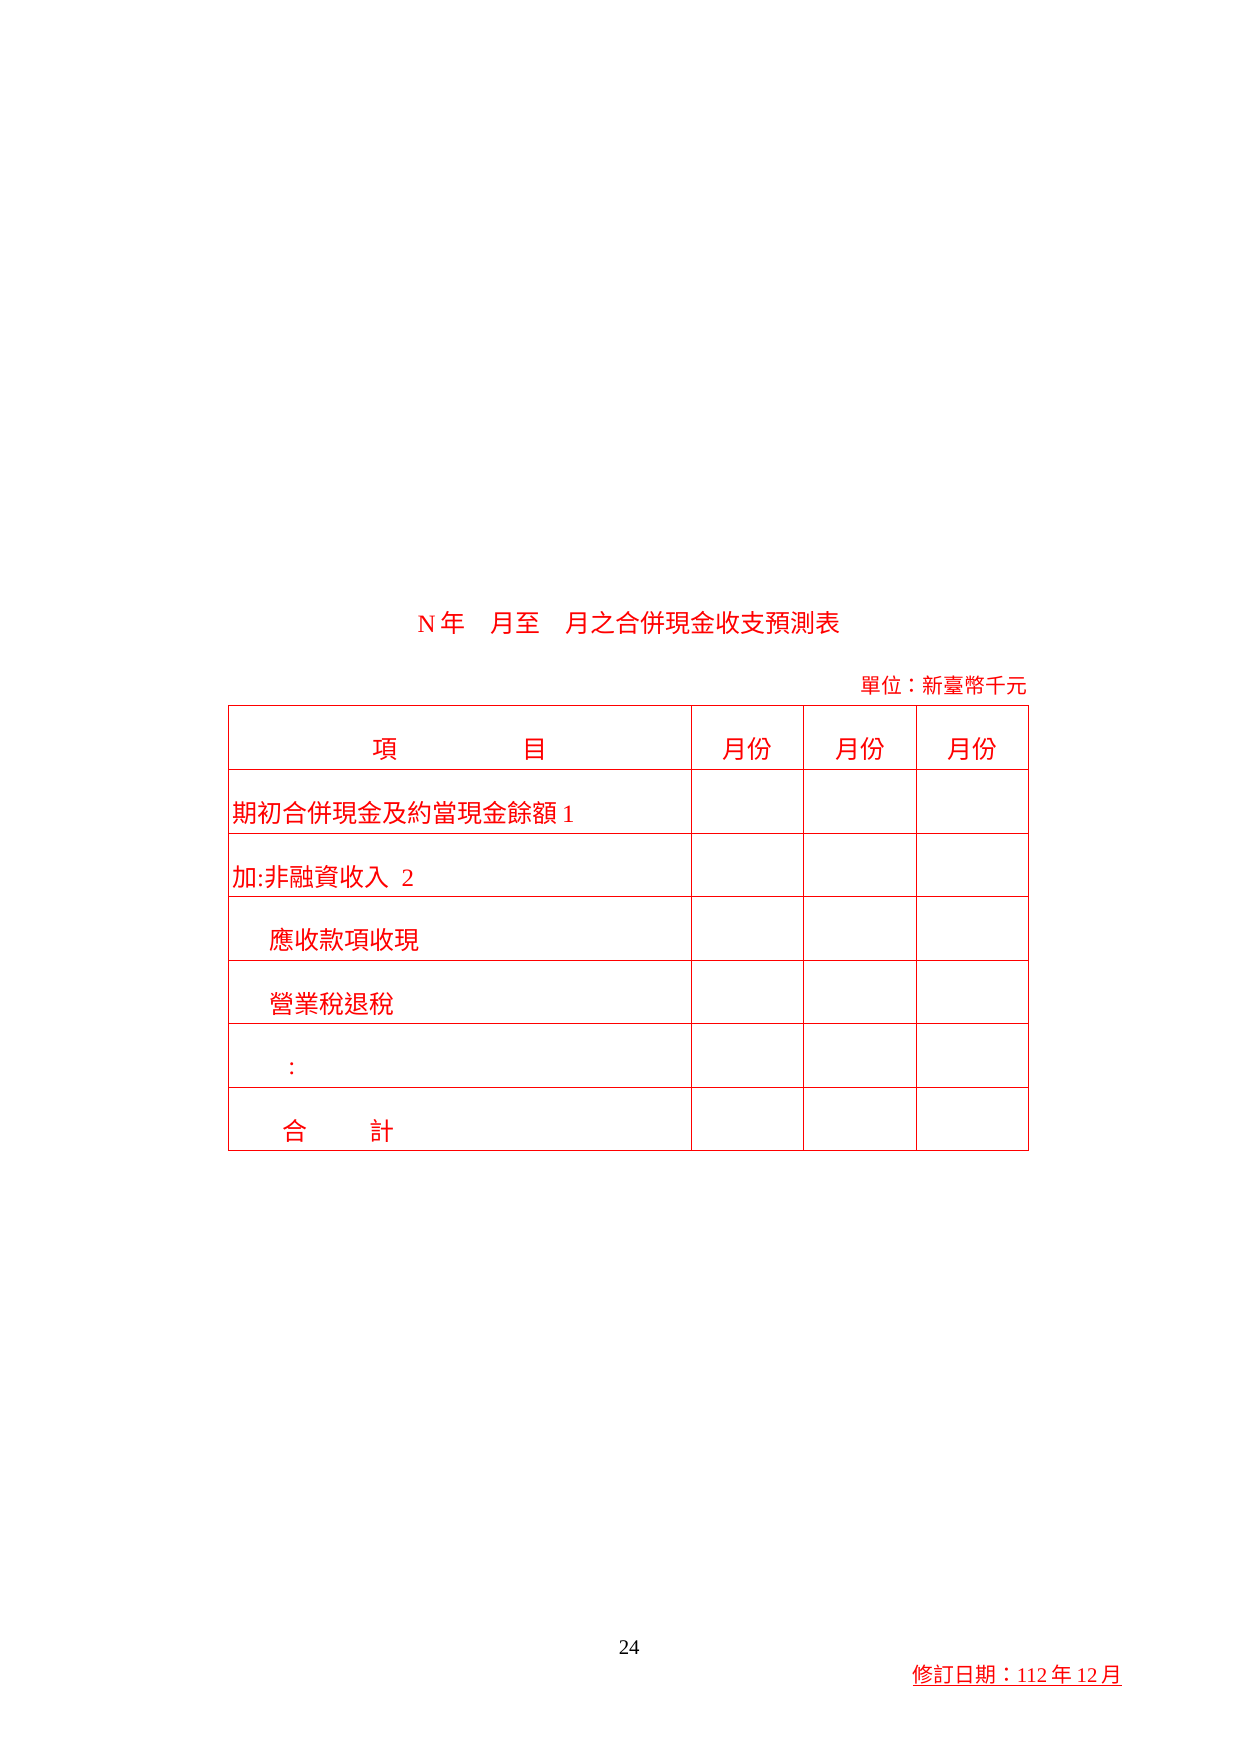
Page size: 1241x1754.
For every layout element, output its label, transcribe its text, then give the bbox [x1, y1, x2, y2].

table_header 月份 [692, 706, 803, 769]
table_cell [804, 1088, 916, 1150]
table_cell 合 計 [229, 1088, 691, 1150]
table_cell 應收款項收現 [229, 897, 691, 959]
table_cell 營業稅退稅 [229, 961, 691, 1023]
table_header 項 目 [229, 706, 691, 769]
table_cell [804, 1024, 916, 1087]
table_cell [917, 834, 1028, 896]
text 單位：新臺幣千元 [136, 643, 1027, 705]
table_cell [917, 770, 1028, 832]
table_header 月份 [804, 706, 916, 769]
table_cell [917, 961, 1028, 1023]
table_cell [692, 897, 803, 959]
table_cell [917, 897, 1028, 959]
table_cell 期初合併現金及約當現金餘額1 [229, 770, 691, 832]
table_cell [804, 897, 916, 959]
table_cell [692, 834, 803, 896]
table_cell 加:非融資收入 2 [229, 834, 691, 896]
table_cell [917, 1024, 1028, 1087]
text N年 月至 月之合併現金收支預測表 [136, 580, 1122, 643]
table_cell [692, 770, 803, 832]
table_cell : [229, 1024, 691, 1087]
table_cell [692, 1024, 803, 1087]
table_cell [804, 961, 916, 1023]
table_cell [692, 1088, 803, 1150]
table_header 月份 [917, 706, 1028, 769]
table_cell [804, 834, 916, 896]
table_cell [804, 770, 916, 832]
table_cell [917, 1088, 1028, 1150]
table_cell [692, 961, 803, 1023]
